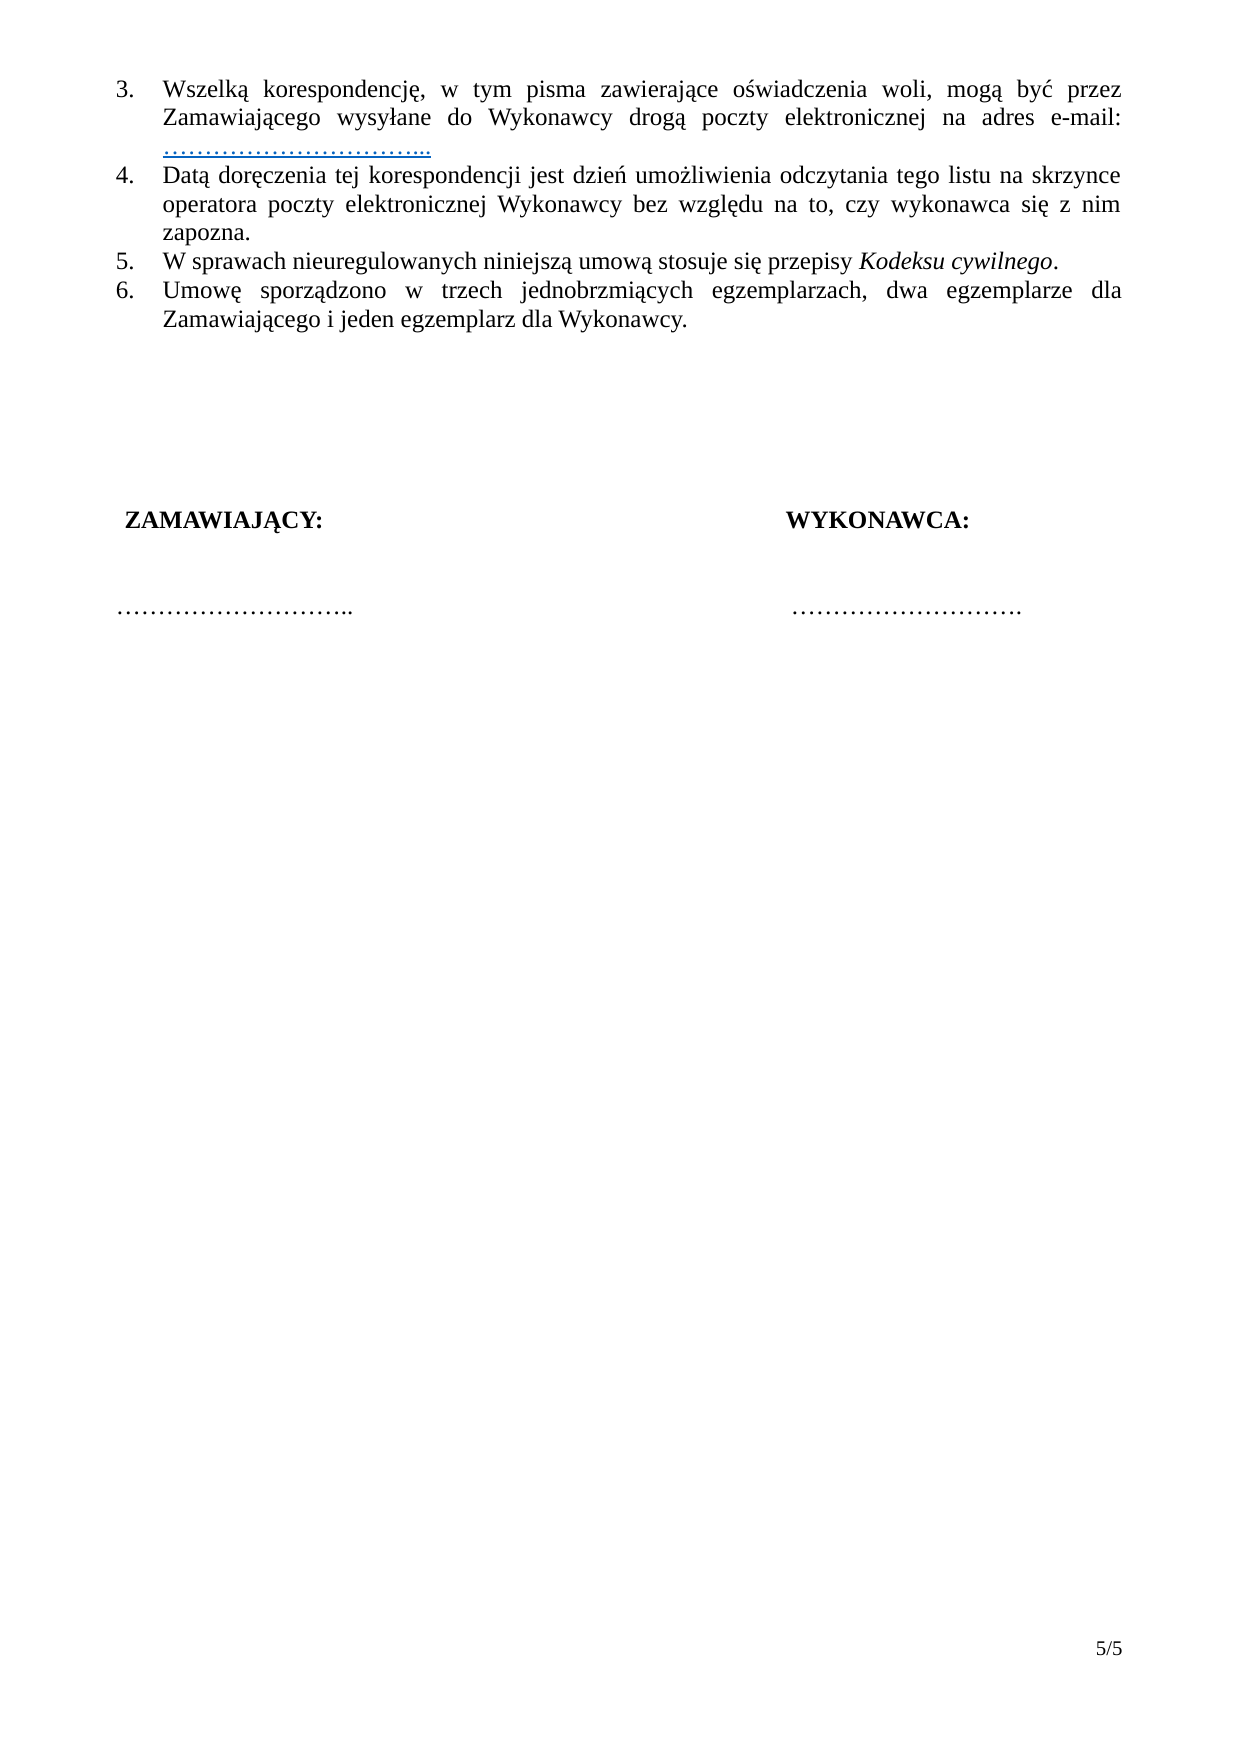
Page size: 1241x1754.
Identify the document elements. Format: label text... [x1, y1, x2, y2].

text ……………………….. ………………………. [116, 591, 1122, 620]
list W sprawach nieuregulowanych niniejszą umową stosuje się przepisy Kodeksu cywilnego. [116, 246, 1122, 275]
text ZAMAWIAJĄCY: WYKONAWCA: [118, 505, 1122, 534]
list Datą doręczenia tej korespondencji jest dzień umożliwienia odczytania tego listu na skrzynce operatora poczty elektronicznej Wykonawcy bez względu na to, czy wykonawca się z nim zapozna. [116, 160, 1122, 246]
list Wszelką korespondencję, w tym pisma zawierające oświadczenia woli, mogą być przez Zamawiającego wysyłane do Wykonawcy drogą poczty elektronicznej na adres e-mail: …………………………... [116, 74, 1122, 160]
list Umowę sporządzono w trzech jednobrzmiących egzemplarzach, dwa egzemplarze dla Zamawiającego i jeden egzemplarz dla Wykonawcy. [116, 275, 1122, 332]
